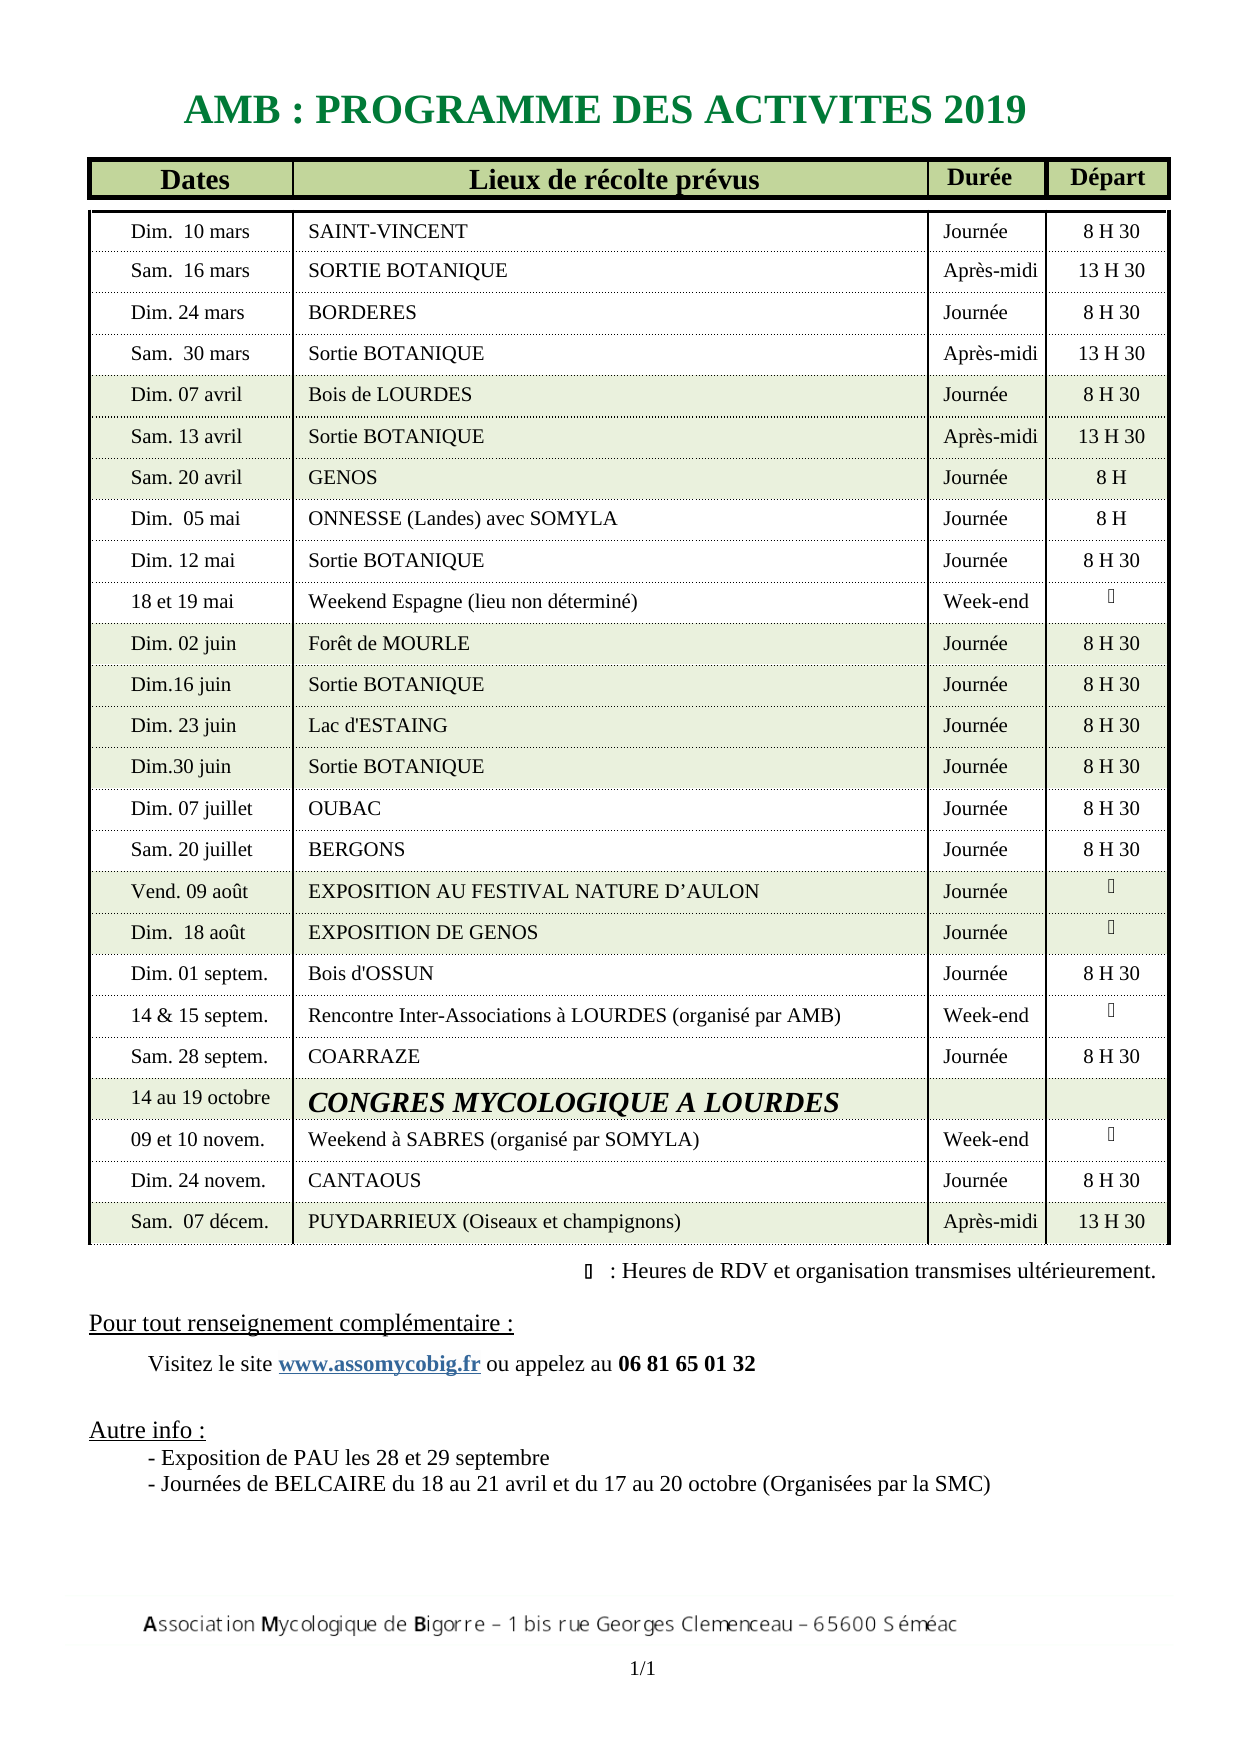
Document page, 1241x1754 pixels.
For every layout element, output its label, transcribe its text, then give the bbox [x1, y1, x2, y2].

table_cell Dim. 07 avril [91, 375, 292, 416]
table_cell Journée [929, 213, 1045, 251]
table_header Départ [1049, 162, 1167, 195]
table_cell Sam. 28 septem. [91, 1037, 292, 1078]
table_cell Journée [929, 540, 1045, 582]
table_cell 8 H 30 [1047, 830, 1167, 871]
table_cell 14 & 15 septem. [91, 995, 292, 1037]
table_cell Week-end [929, 995, 1045, 1037]
table_cell 8 H 30 [1047, 623, 1167, 664]
table_cell Sam. 16 mars [91, 251, 292, 292]
table_cell PUYDARRIEUX (Oiseaux et champignons) [294, 1202, 927, 1243]
table_cell Dim. 02 juin [91, 623, 292, 664]
text - Exposition de PAU les 28 et 29 septembre [148, 1443, 1137, 1470]
table_cell BERGONS [294, 830, 927, 871]
table_cell 13 H 30 [1047, 334, 1167, 375]
table_cell CANTAOUS [294, 1161, 927, 1202]
table_cell Dim. 12 mai [91, 540, 292, 582]
table_cell Weekend à SABRES (organisé par SOMYLA) [294, 1119, 927, 1161]
text Visitez le site www.assomycobig.fr ou appelez au 06 81 65 01 32 [148, 1349, 1205, 1376]
table_cell Dim. 24 novem. [91, 1161, 292, 1202]
table_cell Journée [929, 789, 1045, 830]
table_cell  [1047, 995, 1167, 1037]
table_cell Journée [929, 954, 1045, 995]
table_cell Journée [929, 871, 1045, 913]
table_cell  [1047, 913, 1167, 954]
table_cell Dim. 23 juin [91, 706, 292, 747]
table_cell Dim.16 juin [91, 665, 292, 706]
table_cell Weekend Espagne (lieu non déterminé) [294, 582, 927, 623]
table_cell Sam. 13 avril [91, 416, 292, 458]
table_cell Week-end [929, 582, 1045, 623]
table_cell [929, 1078, 1045, 1119]
table_cell 8 H 30 [1047, 540, 1167, 582]
table_cell 13 H 30 [1047, 251, 1167, 292]
text Autre info : [89, 1415, 1137, 1443]
table_cell Journée [929, 913, 1045, 954]
table_cell Rencontre Inter-Associations à LOURDES (organisé par AMB) [294, 995, 927, 1037]
table_cell Journée [929, 623, 1045, 664]
table_cell Journée [929, 665, 1045, 706]
table_cell 14 au 19 octobre [91, 1078, 292, 1119]
table_cell 8 H 30 [1047, 1161, 1167, 1202]
table_cell Dim. 18 août [91, 913, 292, 954]
table_cell Sam. 20 avril [91, 458, 292, 499]
table_cell 18 et 19 mai [91, 582, 292, 623]
text AMB : PROGRAMME DES ACTIVITES 2019 [162, 84, 1148, 132]
table_cell Sam. 30 mars [91, 334, 292, 375]
table_cell 8 H [1047, 499, 1167, 540]
table_cell GENOS [294, 458, 927, 499]
table_cell 8 H 30 [1047, 210, 1167, 251]
table_cell SORTIE BOTANIQUE [294, 251, 927, 292]
table_cell 8 H 30 [1047, 665, 1167, 706]
table_cell  [1047, 871, 1167, 913]
table_cell [293, 200, 928, 209]
table_cell Dim. 05 mai [91, 499, 292, 540]
table_cell 8 H 30 [1047, 1037, 1167, 1078]
table_cell Vend. 09 août [91, 871, 292, 913]
table_cell 8 H 30 [1047, 789, 1167, 830]
table_cell 13 H 30 [1047, 1202, 1167, 1243]
table_cell Journée [929, 1161, 1045, 1202]
table_cell Journée [929, 499, 1045, 540]
table_cell COARRAZE [294, 1037, 927, 1078]
table_cell 8 H 30 [1047, 954, 1167, 995]
table_cell Journée [929, 1037, 1045, 1078]
table_cell Sortie BOTANIQUE [294, 665, 927, 706]
table_cell 13 H 30 [1047, 416, 1167, 458]
table_cell Week-end [929, 1119, 1045, 1161]
table_cell  [1047, 582, 1167, 623]
table_cell [928, 200, 1046, 209]
text  : Heures de RDV et organisation transmises ultérieurement. [167, 1257, 1205, 1283]
table_cell Dim. 24 mars [91, 292, 292, 334]
table_cell ONNESSE (Landes) avec SOMYLA [294, 499, 927, 540]
table_cell 8 H 30 [1047, 747, 1167, 788]
table_cell Sortie BOTANIQUE [294, 416, 927, 458]
table_cell [1046, 200, 1169, 209]
table_cell [89, 200, 220, 209]
table_cell Sam. 20 juillet [91, 830, 292, 871]
table_cell BORDERES [294, 292, 927, 334]
table_cell 09 et 10 novem. [91, 1119, 292, 1161]
table_cell Après-midi [929, 1202, 1045, 1243]
table_cell 8 H 30 [1047, 375, 1167, 416]
table_cell Sortie BOTANIQUE [294, 334, 927, 375]
table_cell Journée [929, 830, 1045, 871]
table_cell Bois d'OSSUN [294, 954, 927, 995]
table_cell 8 H [1047, 458, 1167, 499]
table_cell Journée [929, 375, 1045, 416]
table_cell Journée [929, 458, 1045, 499]
table_cell Lac d'ESTAING [294, 706, 927, 747]
table_cell Après-midi [929, 416, 1045, 458]
table_cell Dim. 10 mars [91, 210, 292, 251]
table_cell Journée [929, 292, 1045, 334]
table_cell 8 H 30 [1047, 706, 1167, 747]
table_cell Sam. 07 décem. [91, 1202, 292, 1243]
table_cell CONGRES MYCOLOGIQUE A LOURDES [294, 1078, 927, 1119]
table_cell Dim. 07 juillet [91, 789, 292, 830]
table_cell [220, 200, 293, 209]
table_cell Dim.30 juin [91, 747, 292, 788]
table_header Lieux de récolte prévus [294, 162, 927, 195]
table_cell EXPOSITION AU FESTIVAL NATURE D’AULON [294, 871, 927, 913]
table_cell Journée [929, 706, 1045, 747]
table_cell Bois de LOURDES [294, 375, 927, 416]
table_cell  [1047, 1119, 1167, 1161]
table_cell [1047, 1078, 1167, 1119]
table_cell SAINT-VINCENT [294, 213, 927, 251]
table_cell EXPOSITION DE GENOS [294, 913, 927, 954]
table_cell Dim. 01 septem. [91, 954, 292, 995]
table_cell Sortie BOTANIQUE [294, 540, 927, 582]
table_cell Après-midi [929, 334, 1045, 375]
table_header Durée [929, 162, 1044, 195]
text Pour tout renseignement complémentaire : [89, 1308, 1205, 1337]
table_cell Après-midi [929, 251, 1045, 292]
table_cell Sortie BOTANIQUE [294, 747, 927, 788]
table_cell OUBAC [294, 789, 927, 830]
table_cell Journée [929, 747, 1045, 788]
table_header Dates [92, 162, 292, 195]
table_cell Forêt de MOURLE [294, 623, 927, 664]
text - Journées de BELCAIRE du 18 au 21 avril et du 17 au 20 octobre (Organisées par la SMC) [148, 1470, 1137, 1496]
table_cell 8 H 30 [1047, 292, 1167, 334]
